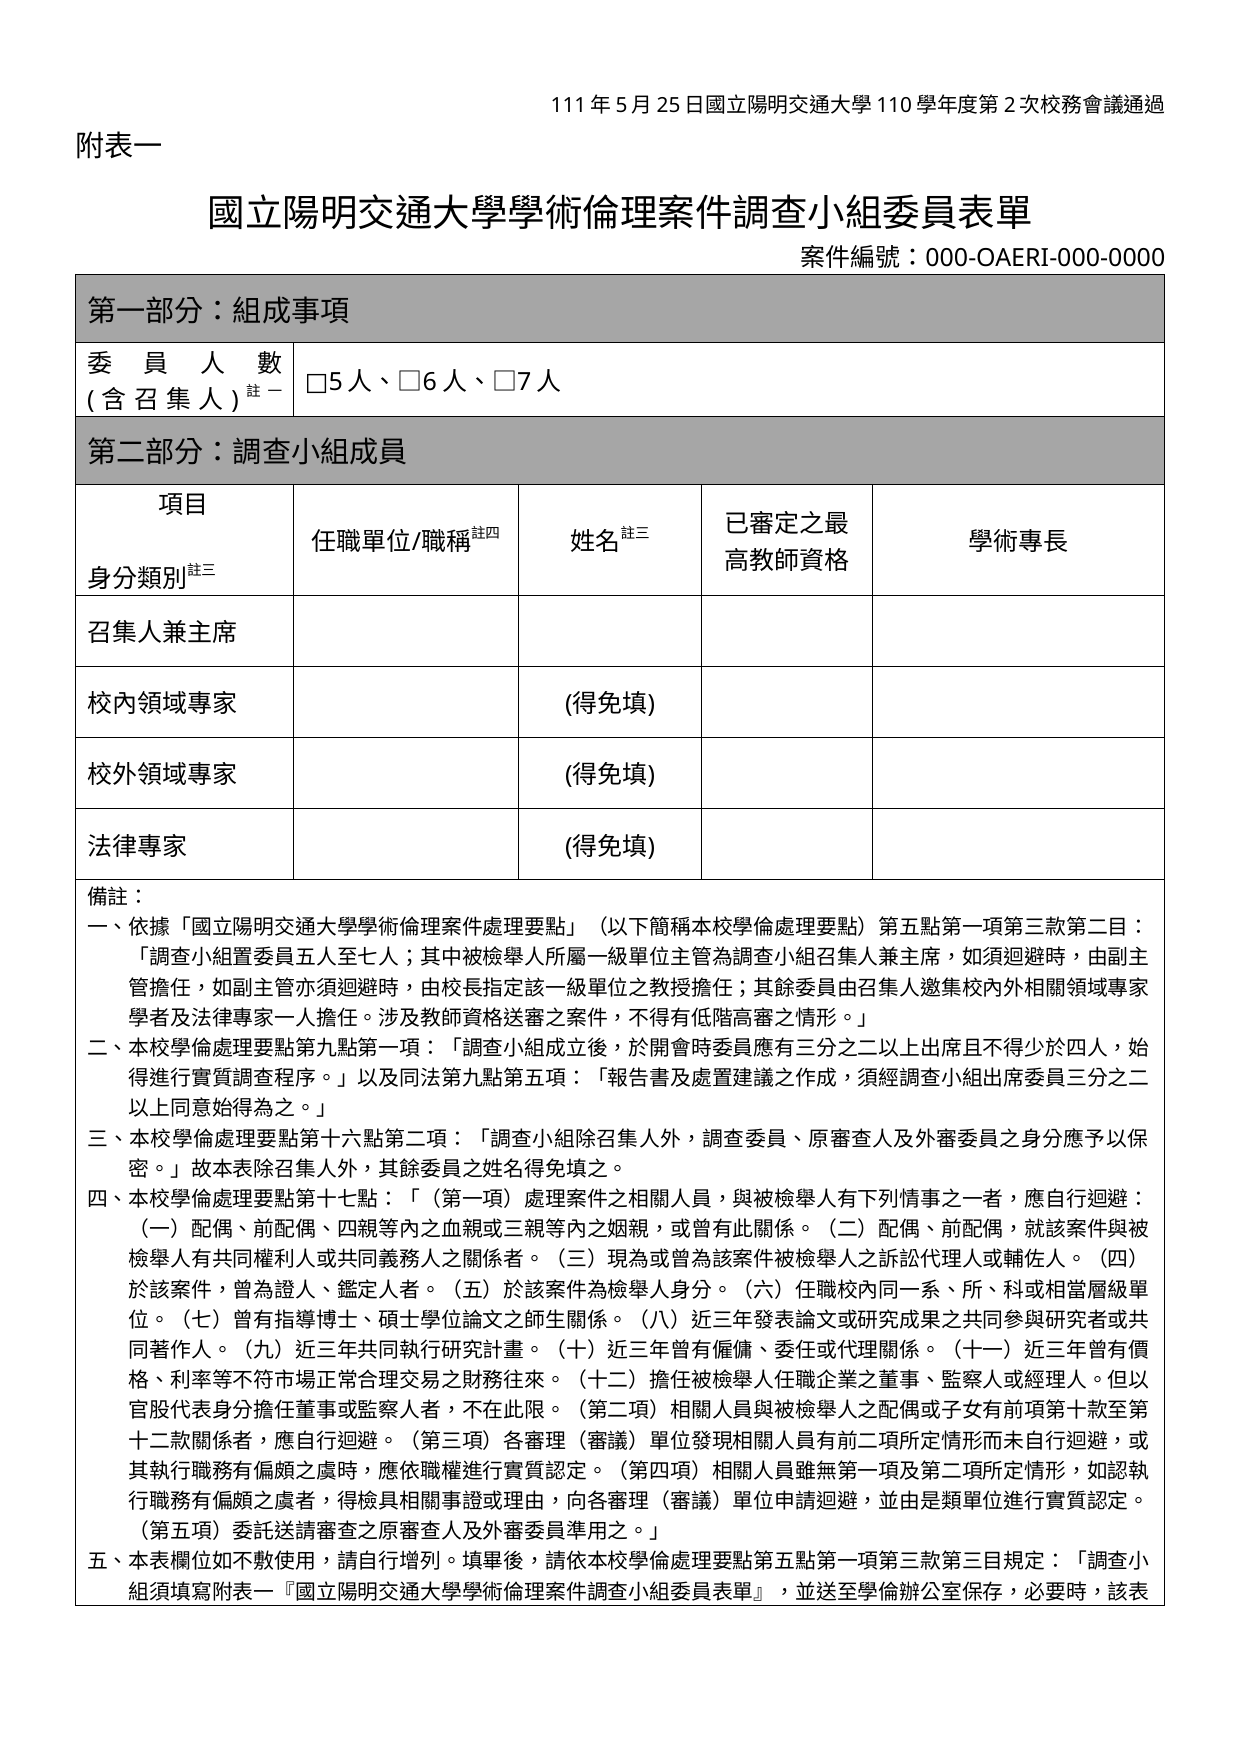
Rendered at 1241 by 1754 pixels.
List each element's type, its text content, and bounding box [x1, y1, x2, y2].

table_cell 任職單位/職稱註四 [294, 485, 518, 595]
table_cell [294, 809, 518, 879]
table_cell 第二部分：調查小組成員 [76, 417, 1164, 484]
table_cell [702, 667, 872, 737]
table_cell (得免填) [519, 738, 701, 808]
table_cell 學術專長 [873, 485, 1164, 595]
table_cell 委員人數 (含召集人)註一 [76, 343, 293, 416]
table_cell [702, 738, 872, 808]
table_cell [702, 809, 872, 879]
table_cell [873, 738, 1164, 808]
text 附表一 [75, 122, 1165, 164]
table_cell [873, 667, 1164, 737]
text 國立陽明交通大學學術倫理案件調查小組委員表單 [75, 183, 1165, 237]
table_cell 校外領域專家 [76, 738, 293, 808]
table_cell [873, 809, 1164, 879]
table_cell (得免填) [519, 809, 701, 879]
table_cell 召集人兼主席 [76, 596, 293, 666]
table_cell [873, 596, 1164, 666]
table_cell 已審定之最高教師資格 [702, 485, 872, 595]
table_cell [294, 738, 518, 808]
table_cell 法律專家 [76, 809, 293, 879]
table_header 第一部分：組成事項 [76, 275, 1164, 342]
table_cell [294, 667, 518, 737]
table_cell [702, 596, 872, 666]
table_cell [519, 596, 701, 666]
table_cell □5人、□6人、□7人 [294, 343, 1164, 416]
table_cell 項目 身分類別註三 [76, 485, 293, 595]
text 案件編號：000-OAERI-000-0000 [75, 237, 1165, 274]
table_cell (得免填) [519, 667, 701, 737]
table_cell 姓名註三 [519, 485, 701, 595]
table_cell 校內領域專家 [76, 667, 293, 737]
table_cell [294, 596, 518, 666]
table_cell 備註： 一、依據「國立陽明交通大學學術倫理案件處理要點」（以下簡稱本校學倫處理要點）第五點第一項第三款第二目：「調查小組置委員五人至七人；其中被檢舉人所屬一級單位主管為調查小組召集人兼主席，如須迴避時，由副主管擔任，如副主管亦須迴避時，由校長指定該一級單位之教授擔任；其餘委員由召集人邀集校內外相關領域專家學者及法律專家一人擔任。涉及教師資格送審之案件，不得有低階高審之情形。」 二、本校學倫處理要點第九點第一項：「調查小組成立後，於開會時委員應有三分之二以上出席且不得少於四人，始得進行實質調查程序。」以及同法第九點第五項：「報告書及處置建議之作成，須經調查小組出席委員三分之二以上同意始得為之。」 三、本校學倫處理要點第十六點第二項：「調查小組除召集人外，調查委員、原審查人及外審委員之身分應予以保密。」故本表除召集人外，其餘委員之姓名得免填之。 四、本校學倫處理要點第十七點：「（第一項）處理案件之相關人員，與被檢舉人有下列情事之一者，應自行迴避：（一）配偶、前配偶、四親等內之血親或三親等內之姻親，或曾有此關係。（二）配偶、前配偶，就該案件與被檢舉人有共同權利人或共同義務人之關係者。（三）現為或曾為該案件被檢舉人之訴訟代理人或輔佐人。（四）於該案件，曾為證人、鑑定人者。（五）於該案件為檢舉人身分。（六）任職校內同一系、所、科或相當層級單位。（七）曾有指導博士、碩士學位論文之師生關係。（八）近三年發表論文或研究成果之共同參與研究者或共同著作人。（九）近三年共同執行研究計畫。（十）近三年曾有僱傭、委任或代理關係。（十一）近三年曾有價格、利率等不符市場正常合理交易之財務往來。（十二）擔任被檢舉人任職企業之董事、監察人或經理人。但以官股代表身分擔任董事或監察人者，不在此限。（第二項）相關人員與被檢舉人之配偶或子女有前項第十款至第十二款關係者，應自行迴避。（第三項）各審理（審議）單位發現相關人員有前二項所定情形而未自行迴避，或其執行職務有偏頗之虞時，應依職權進行實質認定。（第四項）相關人員雖無第一項及第二項所定情形，如認執行職務有偏頗之虞者，得檢具相關事證或理由，向各審理（審議）單位申請迴避，並由是類單位進行實質認定。（第五項）委託送請審查之原審查人及外審委員準用之。」 五、本表欄位如不敷使用，請自行增列。填畢後，請依本校學倫處理要點第五點第一項第三款第三目規定：「調查小組須填寫附表一『國立陽明交通大學學術倫理案件調查小組委員表單』，並送至學倫辦公室保存，必要時，該表 [76, 880, 1164, 1605]
